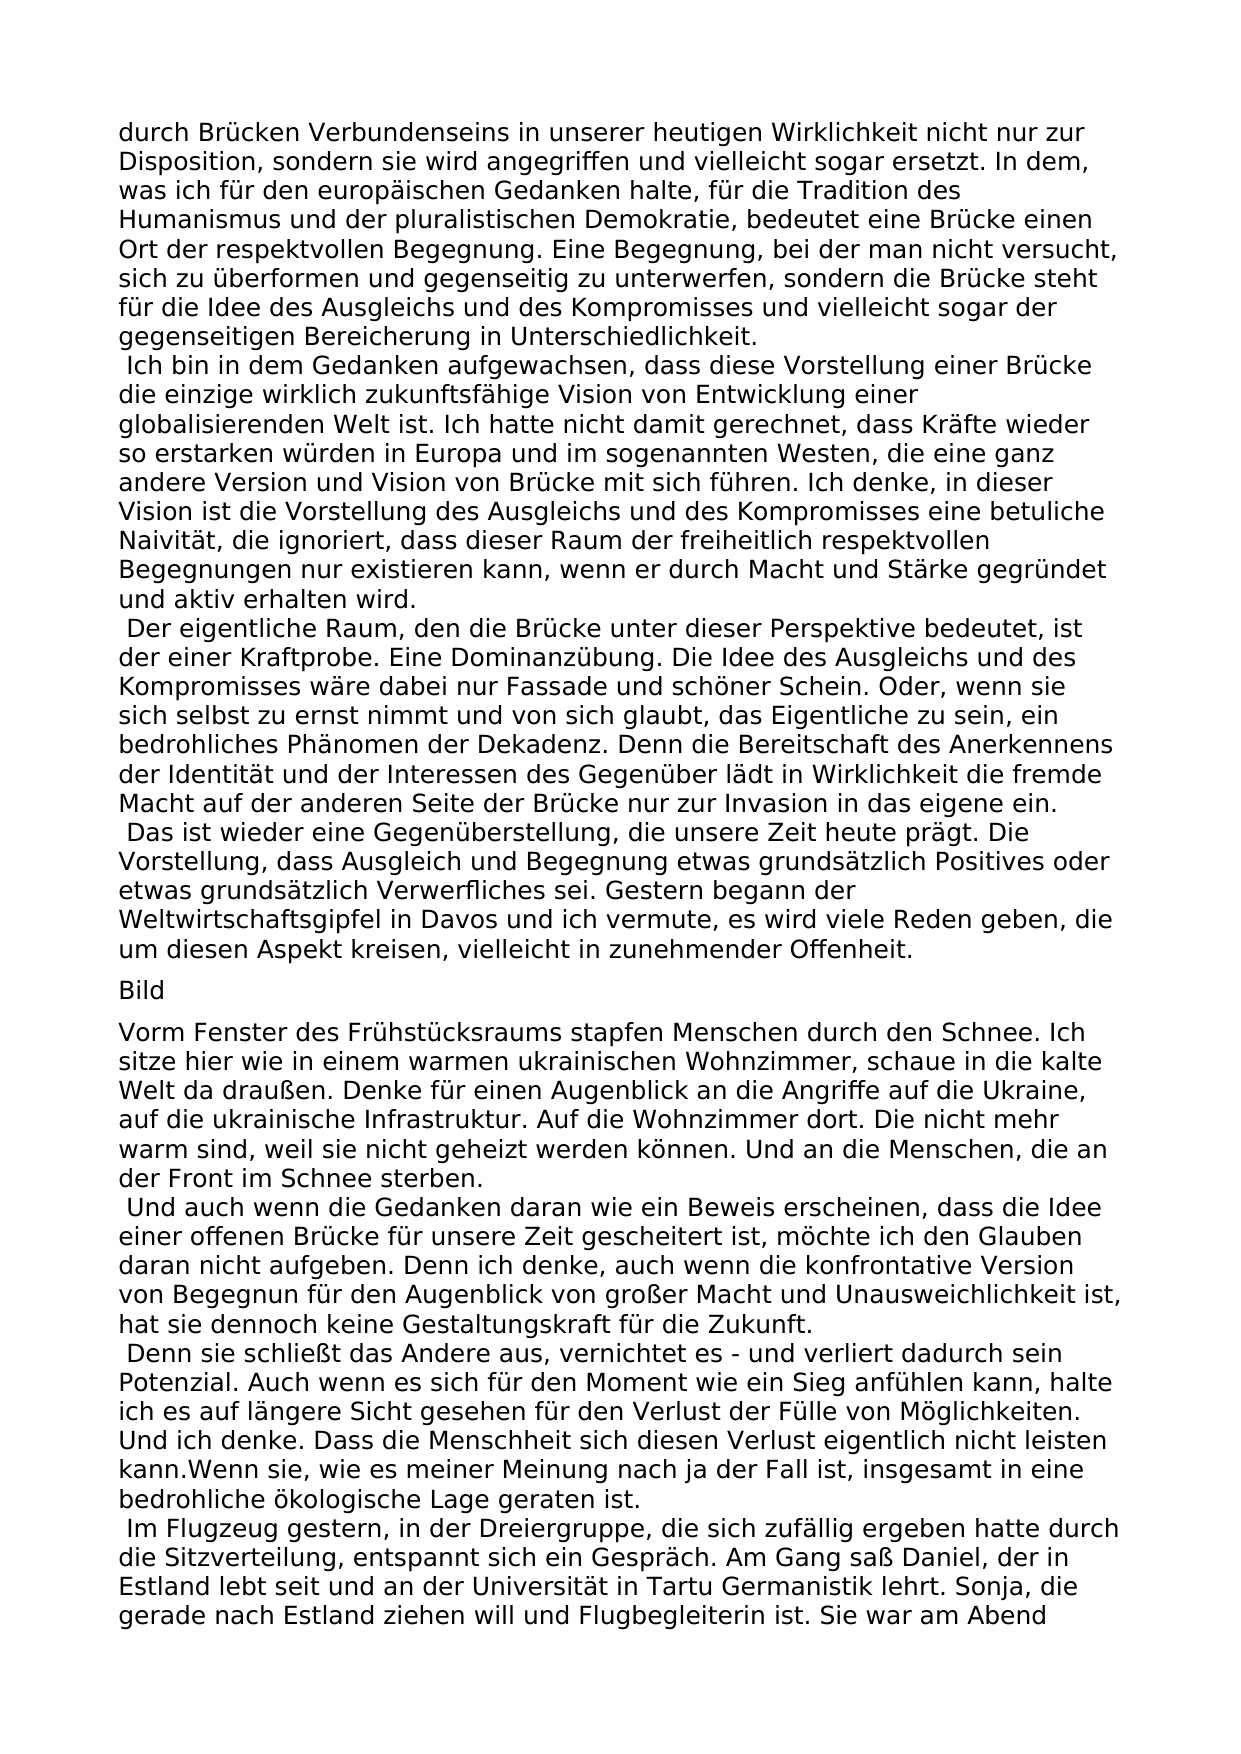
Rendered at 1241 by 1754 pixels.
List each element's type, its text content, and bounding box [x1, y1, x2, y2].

text Vorm Fenster des Frühstücksraums stapfen Menschen durch den Schnee. Ich sitze hier wie in einem warmen ukrainischen Wohnzimmer, schaue in die kalte Welt da draußen. Denke für einen Augenblick an die Angriffe auf die Ukraine, auf die ukrainische Infrastruktur. Auf die Wohnzimmer dort. Die nicht mehr warm sind, weil sie nicht geheizt werden können. Und an die Menschen, die an der Front im Schnee sterben. Und auch wenn die Gedanken daran wie ein Beweis erscheinen, dass die Idee einer offenen Brücke für unsere Zeit gescheitert ist, möchte ich den Glauben daran nicht aufgeben. Denn ich denke, auch wenn die konfrontative Version von Begegnun für den Augenblick von großer Macht und Unausweichlichkeit ist, hat sie dennoch keine Gestaltungskraft für die Zukunft. Denn sie schließt das Andere aus, vernichtet es - und verliert dadurch sein Potenzial. Auch wenn es sich für den Moment wie ein Sieg anfühlen kann, halte ich es auf längere Sicht gesehen für den Verlust der Fülle von Möglichkeiten. Und ich denke. Dass die Menschheit sich diesen Verlust eigentlich nicht leisten kann.Wenn sie, wie es meiner Meinung nach ja der Fall ist, insgesamt in eine bedrohliche ökologische Lage geraten ist. Im Flugzeug gestern, in der Dreiergruppe, die sich zufällig ergeben hatte durch die Sitzverteilung, entspannt sich ein Gespräch. Am Gang saß Daniel, der in Estland lebt seit und an der Universität in Tartu Germanistik lehrt. Sonja, die gerade nach Estland ziehen will und Flugbegleiterin ist. Sie war am Abend [118, 1018, 1122, 1631]
text durch Brücken Verbundenseins in unserer heutigen Wirklichkeit nicht nur zur Disposition, sondern sie wird angegriffen und vielleicht sogar ersetzt. In dem, was ich für den europäischen Gedanken halte, für die Tradition des Humanismus und der pluralistischen Demokratie, bedeutet eine Brücke einen Ort der respektvollen Begegnung. Eine Begegnung, bei der man nicht versucht, sich zu überformen und gegenseitig zu unterwerfen, sondern die Brücke steht für die Idee des Ausgleichs und des Kompromisses und vielleicht sogar der gegenseitigen Bereicherung in Unterschiedlichkeit. Ich bin in dem Gedanken aufgewachsen, dass diese Vorstellung einer Brücke die einzige wirklich zukunftsfähige Vision von Entwicklung einer globalisierenden Welt ist. Ich hatte nicht damit gerechnet, dass Kräfte wieder so erstarken würden in Europa und im sogenannten Westen, die eine ganz andere Version und Vision von Brücke mit sich führen. Ich denke, in dieser Vision ist die Vorstellung des Ausgleichs und des Kompromisses eine betuliche Naivität, die ignoriert, dass dieser Raum der freiheitlich respektvollen Begegnungen nur existieren kann, wenn er durch Macht und Stärke gegründet und aktiv erhalten wird. Der eigentliche Raum, den die Brücke unter dieser Perspektive bedeutet, ist der einer Kraftprobe. Eine Dominanzübung. Die Idee des Ausgleichs und des Kompromisses wäre dabei nur Fassade und schöner Schein. Oder, wenn sie sich selbst zu ernst nimmt und von sich glaubt, das Eigentliche zu sein, ein bedrohliches Phänomen der Dekadenz. Denn die Bereitschaft des Anerkennens der Identität und der Interessen des Gegenüber lädt in Wirklichkeit die fremde Macht auf der anderen Seite der Brücke nur zur Invasion in das eigene ein. Das ist wieder eine Gegenüberstellung, die unsere Zeit heute prägt. Die Vorstellung, dass Ausgleich und Begegnung etwas grundsätzlich Positives oder etwas grundsätzlich Verwerfliches sei. Gestern begann der Weltwirtschaftsgipfel in Davos und ich vermute, es wird viele Reden geben, die um diesen Aspekt kreisen, vielleicht in zunehmender Offenheit. [118, 118, 1122, 964]
text Bild [118, 976, 1122, 1006]
